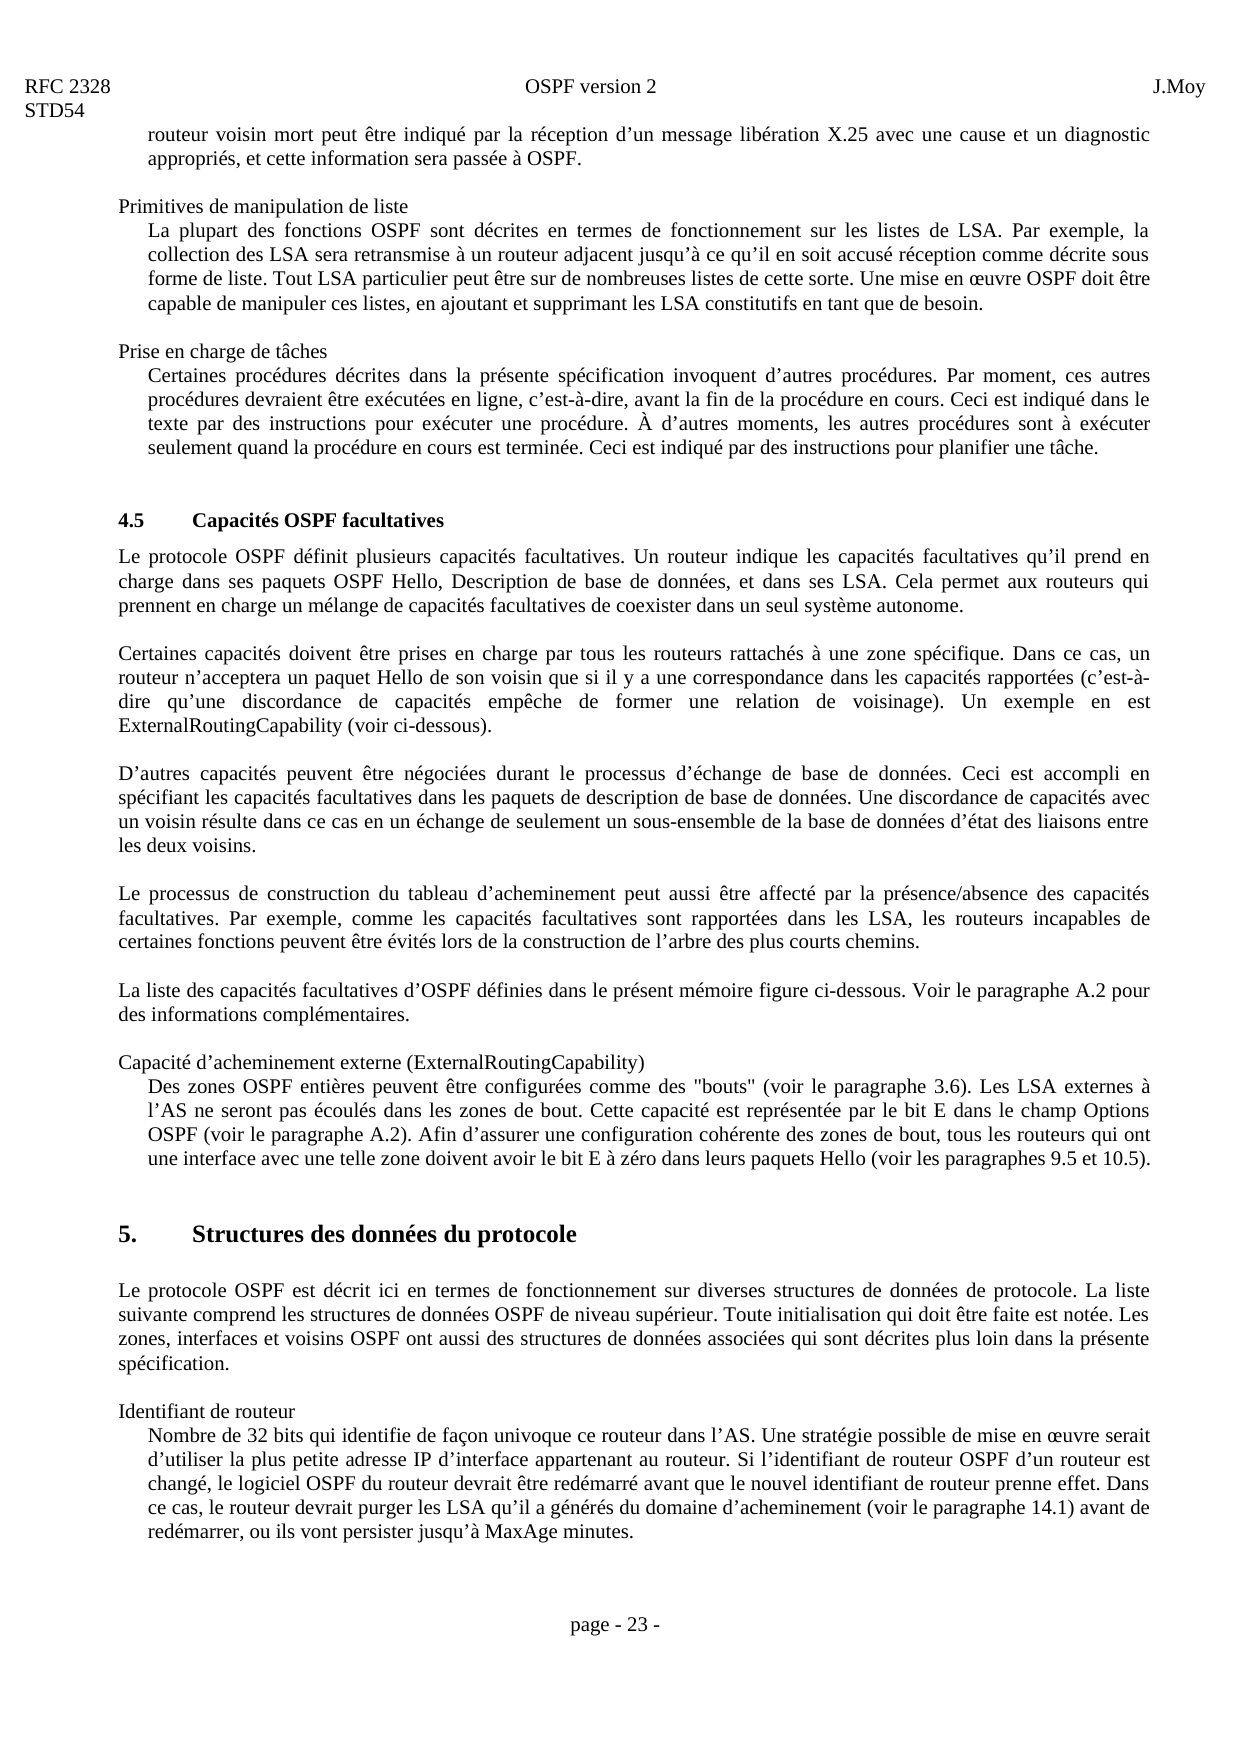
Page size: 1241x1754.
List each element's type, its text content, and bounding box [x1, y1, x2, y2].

text D’autres capacités peuvent être négociées durant le processus d’échange de base de données. Ceci est accompli en spécifiant les capacités facultatives dans les paquets de description de base de données. Une discordance de capacités avec un voisin résulte dans ce cas en un échange de seulement un sous-ensemble de la base de données d’état des liaisons entre les deux voisins. [118, 761, 1152, 857]
subtitle 5. Structures des données du protocole [118, 1219, 1152, 1248]
text Le protocole OSPF est décrit ici en termes de fonctionnement sur diverses structures de données de protocole. La liste suivante comprend les structures de données OSPF de niveau supérieur. Toute initialisation qui doit être faite est notée. Les zones, interfaces et voisins OSPF ont aussi des structures de données associées qui sont décrites plus loin dans la présente spécification. [118, 1278, 1152, 1374]
text La liste des capacités facultatives d’OSPF définies dans le présent mémoire figure ci-dessous. Voir le paragraphe A.2 pour des informations complémentaires. [118, 978, 1152, 1026]
text La plupart des fonctions OSPF sont décrites en termes de fonctionnement sur les listes de LSA. Par exemple, la collection des LSA sera retransmise à un routeur adjacent jusqu’à ce qu’il en soit accusé réception comme décrite sous forme de liste. Tout LSA particulier peut être sur de nombreuses listes de cette sorte. Une mise en œuvre OSPF doit être capable de manipuler ces listes, en ajoutant et supprimant les LSA constitutifs en tant que de besoin. [148, 218, 1152, 314]
text Prise en charge de tâches [118, 338, 1152, 363]
text routeur voisin mort peut être indiqué par la réception d’un message libération X.25 avec une cause et un diagnostic appropriés, et cette information sera passée à OSPF. [148, 122, 1152, 170]
text Le processus de construction du tableau d’acheminement peut aussi être affecté par la présence/absence des capacités facultatives. Par exemple, comme les capacités facultatives sont rapportées dans les LSA, les routeurs incapables de certaines fonctions peuvent être évités lors de la construction de l’arbre des plus courts chemins. [118, 881, 1152, 953]
text Capacité d’acheminement externe (ExternalRoutingCapability) [118, 1050, 1152, 1074]
subtitle 4.5 Capacités OSPF facultatives [118, 508, 1152, 532]
text Certaines procédures décrites dans la présente spécification invoquent d’autres procédures. Par moment, ces autres procédures devraient être exécutées en ligne, c’est-à-dire, avant la fin de la procédure en cours. Ceci est indiqué dans le texte par des instructions pour exécuter une procédure. À d’autres moments, les autres procédures sont à exécuter seulement quand la procédure en cours est terminée. Ceci est indiqué par des instructions pour planifier une tâche. [148, 363, 1152, 459]
text Le protocole OSPF définit plusieurs capacités facultatives. Un routeur indique les capacités facultatives qu’il prend en charge dans ses paquets OSPF Hello, Description de base de données, et dans ses LSA. Cela permet aux routeurs qui prennent en charge un mélange de capacités facultatives de coexister dans un seul système autonome. [118, 544, 1152, 617]
text Certaines capacités doivent être prises en charge par tous les routeurs rattachés à une zone spécifique. Dans ce cas, un routeur n’acceptera un paquet Hello de son voisin que si il y a une correspondance dans les capacités rapportées (c’est-à-dire qu’une discordance de capacités empêche de former une relation de voisinage). Un exemple en est ExternalRoutingCapability (voir ci-dessous). [118, 641, 1152, 737]
text Nombre de 32 bits qui identifie de façon univoque ce routeur dans l’AS. Une stratégie possible de mise en œuvre serait d’utiliser la plus petite adresse IP d’interface appartenant au routeur. Si l’identifiant de routeur OSPF d’un routeur est changé, le logiciel OSPF du routeur devrait être redémarré avant que le nouvel identifiant de routeur prenne effet. Dans ce cas, le routeur devrait purger les LSA qu’il a générés du domaine d’acheminement (voir le paragraphe 14.1) avant de redémarrer, ou ils vont persister jusqu’à MaxAge minutes. [148, 1423, 1152, 1543]
text Primitives de manipulation de liste [118, 194, 1152, 218]
text Des zones OSPF entières peuvent être configurées comme des "bouts" (voir le paragraphe 3.6). Les LSA externes à l’AS ne seront pas écoulés dans les zones de bout. Cette capacité est représentée par le bit E dans le champ Options OSPF (voir le paragraphe A.2). Afin d’assurer une configuration cohérente des zones de bout, tous les routeurs qui ont une interface avec une telle zone doivent avoir le bit E à zéro dans leurs paquets Hello (voir les paragraphes 9.5 et 10.5). [148, 1074, 1152, 1170]
text Identifiant de routeur [118, 1398, 1152, 1423]
